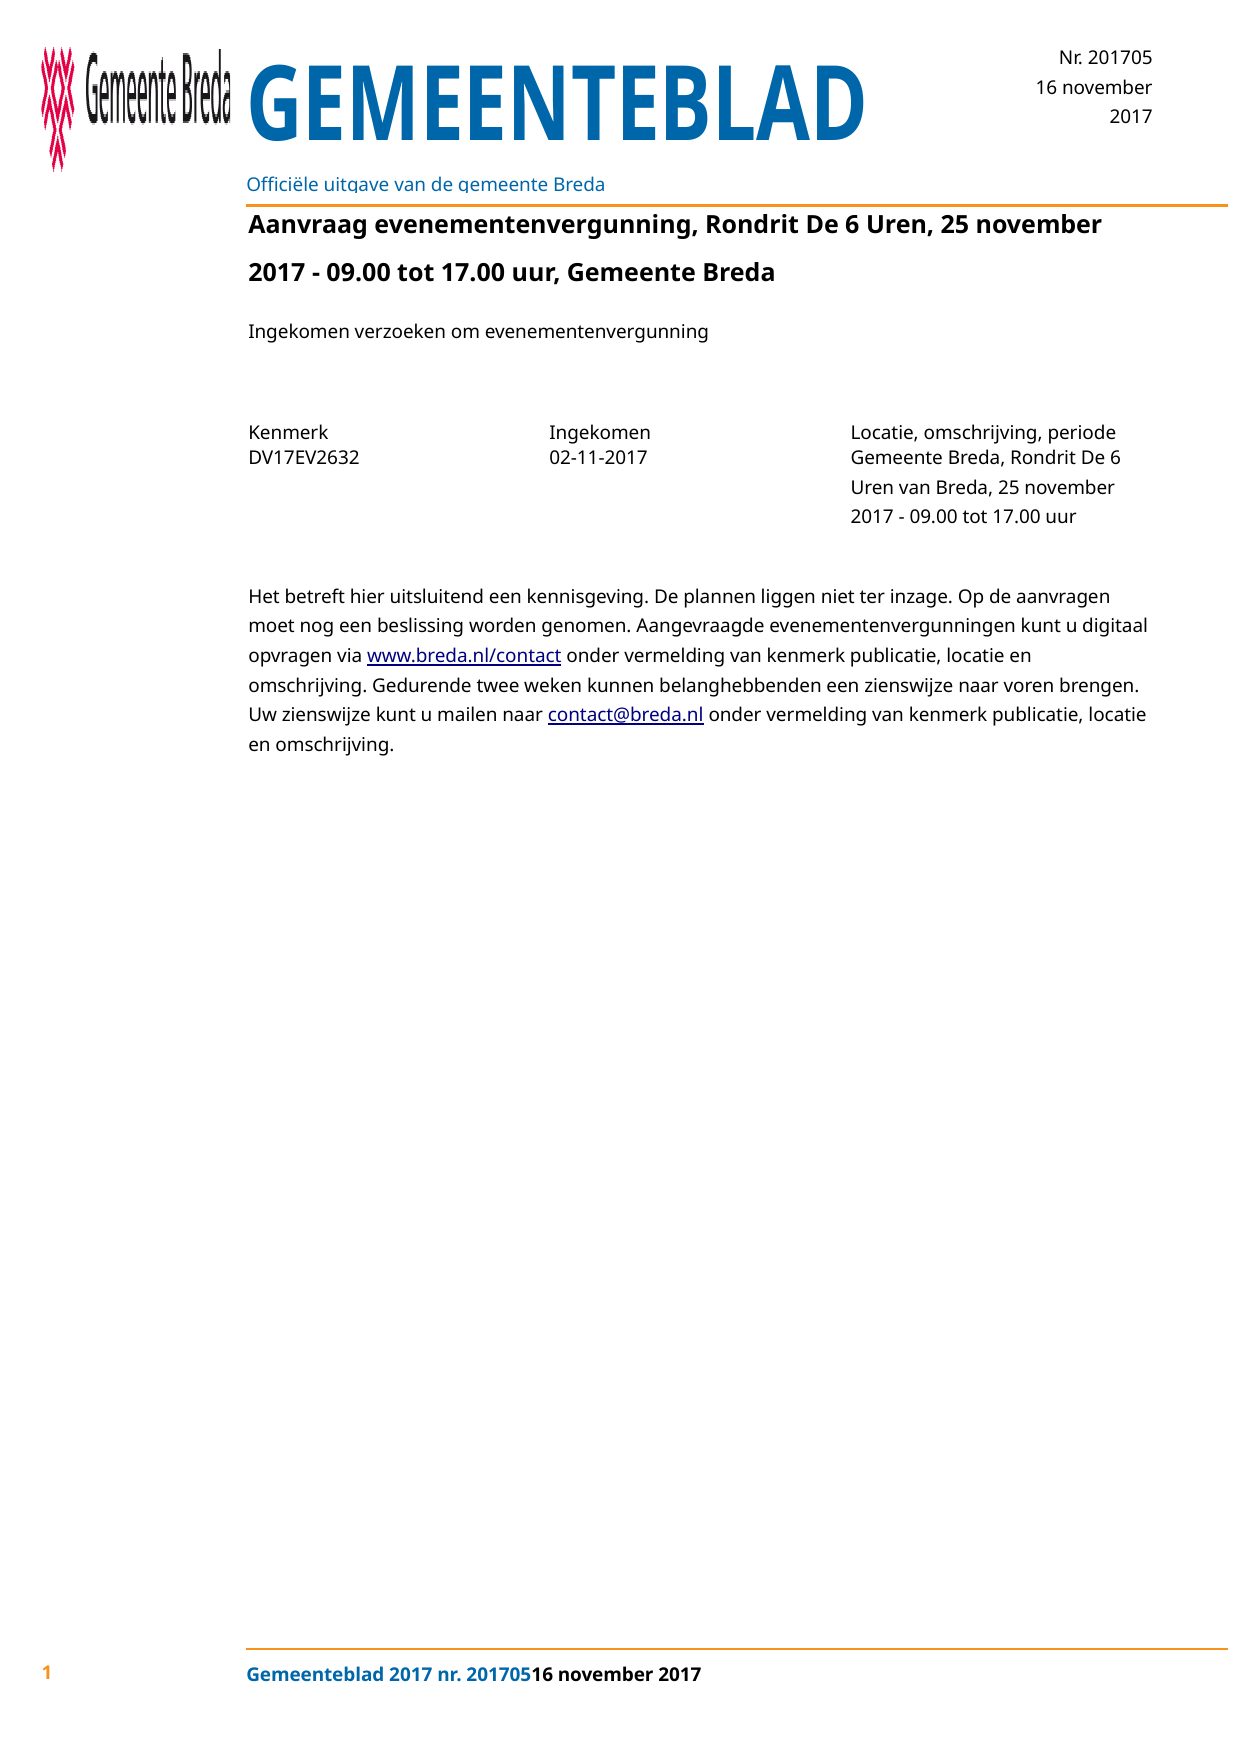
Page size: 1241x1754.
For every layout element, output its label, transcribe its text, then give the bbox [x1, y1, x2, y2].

picture [41, 47, 231, 172]
text Het betreft hier uitsluitend een kennisgeving. De plannen liggen niet ter inzage. Op de aanvragen moet nog een beslissing worden genomen. Aangevraagde evenementenvergunningen kunt u digitaal opvragen via www.breda.nl/contact onder vermelding van kenmerk publicatie, locatie en omschrijving. Gedurende twee weken kunnen belanghebbenden een zienswijze naar voren brengen. Uw zienswijze kunt u mailen naar contact@breda.nl onder vermelding van kenmerk publicatie, locatie en omschrijving. [248, 583, 1152, 757]
table_cell DV17EV2632 [248, 445, 549, 529]
table_header Kenmerk [248, 419, 549, 444]
table_header Locatie, omschrijving, periode [850, 419, 1152, 444]
text Aanvraag evenementenvergunning, Rondrit De 6 Uren, 25 november 2017 - 09.00 tot 17.00 uur, Gemeente Breda [248, 207, 1152, 288]
table_header Ingekomen [549, 419, 850, 444]
table_cell Gemeente Breda, Rondrit De 6 Uren van Breda, 25 november 2017 - 09.00 tot 17.00 uur [850, 445, 1152, 529]
text Ingekomen verzoeken om evenementenvergunning [248, 318, 1152, 344]
table_cell 02-11-2017 [549, 445, 850, 529]
